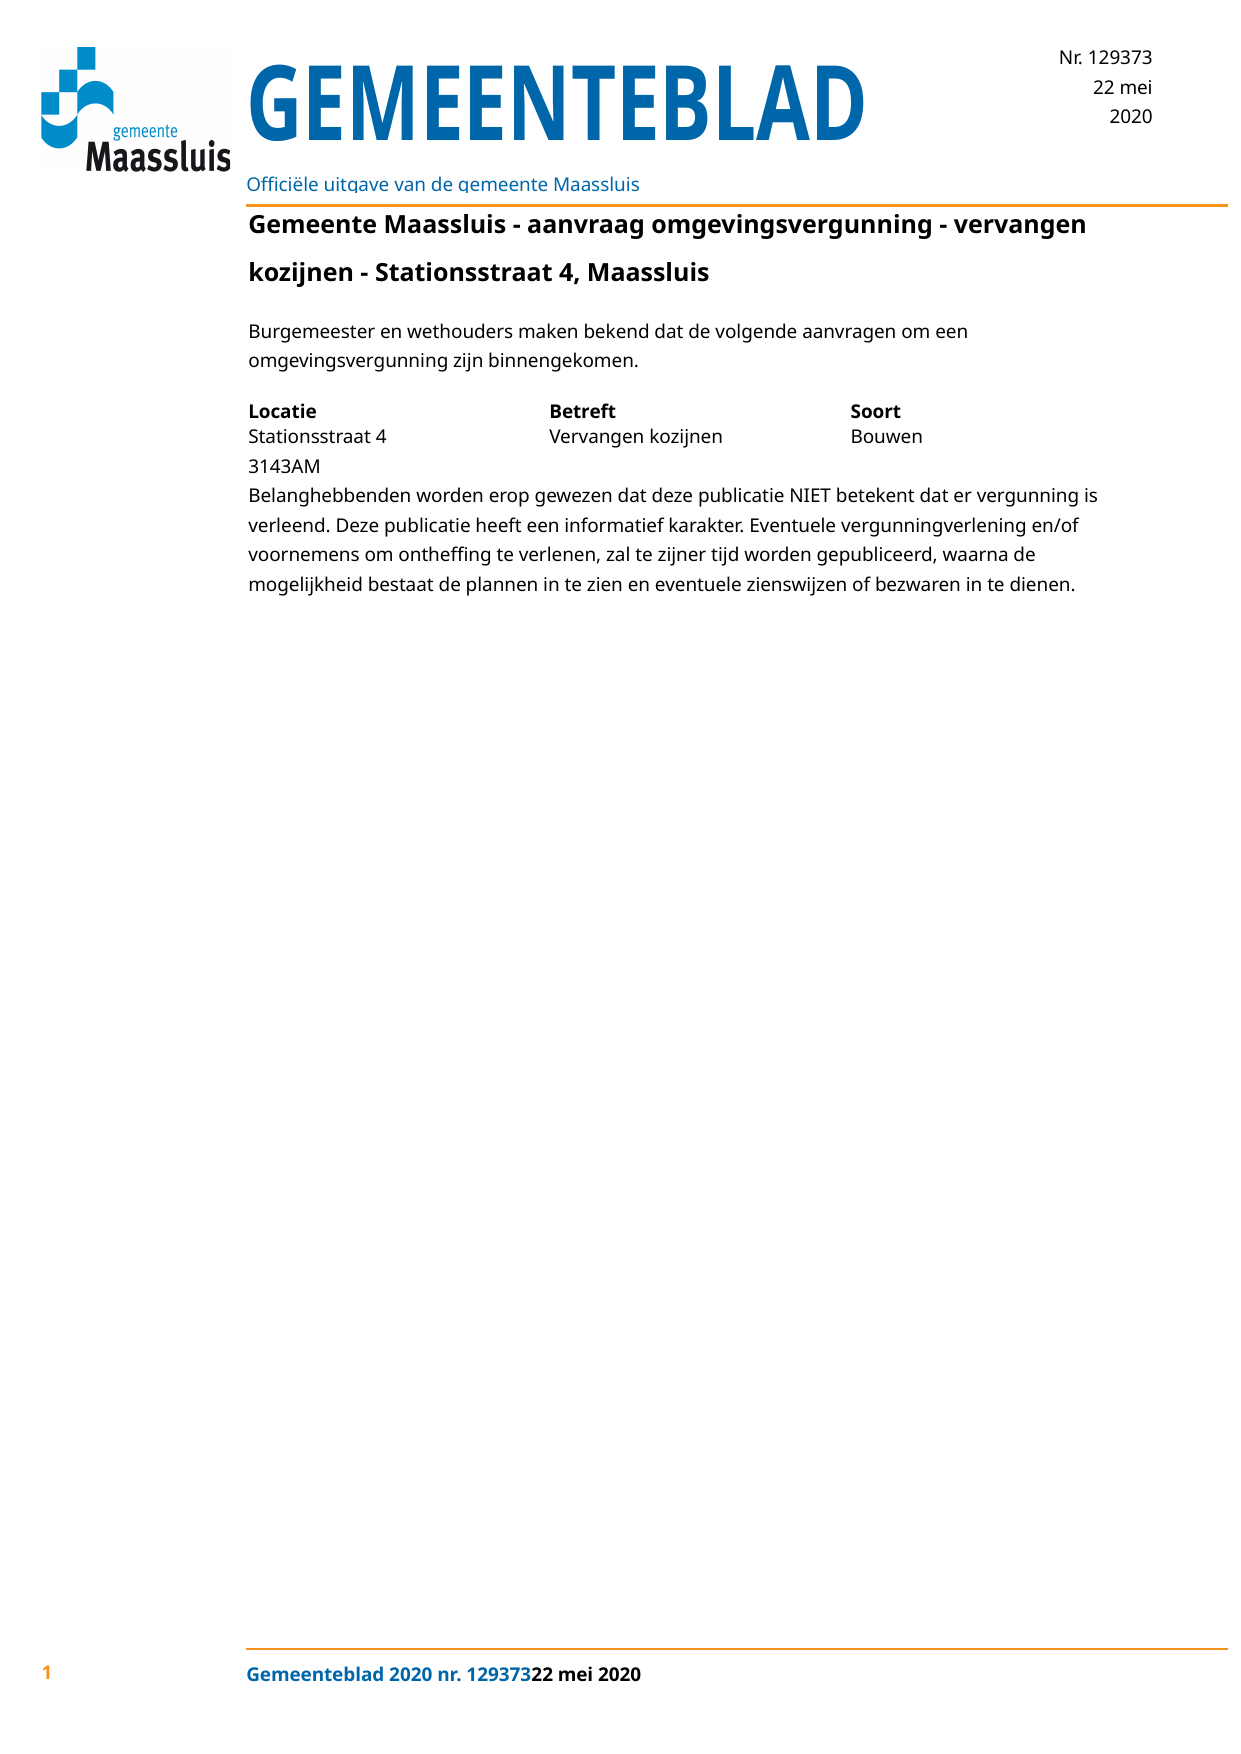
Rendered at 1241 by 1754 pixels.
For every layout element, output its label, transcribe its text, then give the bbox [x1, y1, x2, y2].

table_cell Bouwen [850, 424, 1152, 479]
table_header Betreft [549, 398, 850, 424]
picture [41, 47, 231, 172]
table_header Soort [850, 398, 1152, 424]
text Belanghebbenden worden erop gewezen dat deze publicatie NIET betekent dat er vergunning is verleend. Deze publicatie heeft een informatief karakter. Eventuele vergunningverlening en/of voornemens om ontheffing te verlenen, zal te zijner tijd worden gepubliceerd, waarna de mogelijkheid bestaat de plannen in te zien en eventuele zienswijzen of bezwaren in te dienen. [248, 482, 1152, 597]
table_cell Stationsstraat 4 3143AM [248, 424, 549, 479]
picture [41, 47, 77, 92]
table_cell Vervangen kozijnen [549, 424, 850, 479]
table_header Locatie [248, 398, 549, 424]
text Gemeente Maassluis - aanvraag omgevingsvergunning - vervangen kozijnen - Stationsstraat 4, Maassluis [248, 207, 1152, 288]
text Burgemeester en wethouders maken bekend dat de volgende aanvragen om een omgevingsvergunning zijn binnengekomen. [248, 318, 1152, 373]
